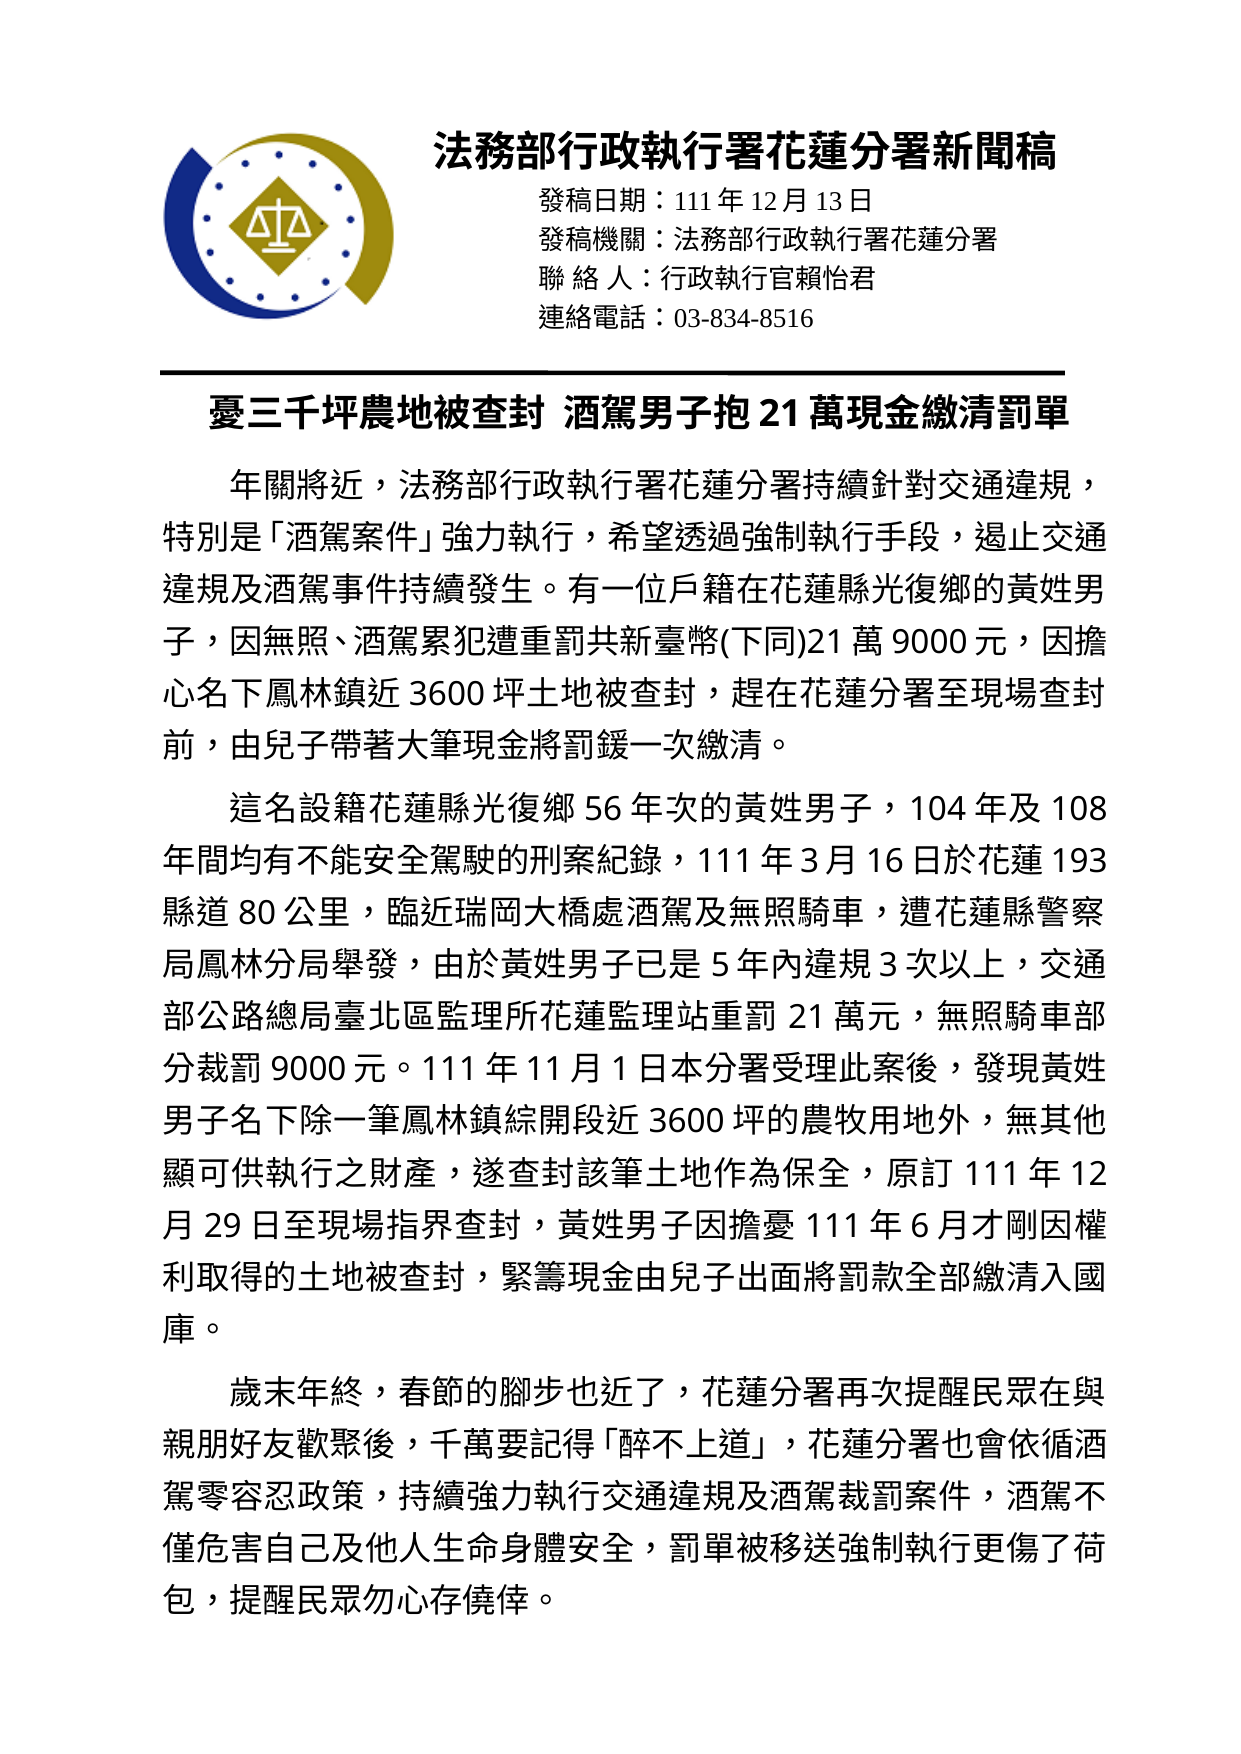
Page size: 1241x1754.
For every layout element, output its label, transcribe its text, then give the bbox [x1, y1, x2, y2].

text 年關將近，法務部行政執行署花蓮分署持續針對交通違規，特別是「酒駕案件」強力執行，希望透過強制執行手段，遏止交通違規及酒駕事件持續發生。有一位戶籍在花蓮縣光復鄉的黃姓男子，因無照、酒駕累犯遭重罰共新臺幣(下同)21萬9000元，因擔心名下鳳林鎮近3600坪土地被查封，趕在花蓮分署至現場查封前，由兒子帶著大筆現金將罰鍰一次繳清。 [162, 455, 1107, 768]
table_header [160, 118, 400, 336]
text 憂三千坪農地被查封 酒駕男子抱21萬現金繳清罰單 [162, 387, 1107, 437]
picture [162, 131, 397, 322]
text 這名設籍花蓮縣光復鄉56年次的黃姓男子，104年及108年間均有不能安全駕駛的刑案紀錄，111年3月16日於花蓮193縣道80公里，臨近瑞岡大橋處酒駕及無照騎車，遭花蓮縣警察局鳳林分局舉發，由於黃姓男子已是5年內違規3次以上，交通部公路總局臺北區監理所花蓮監理站重罰21萬元，無照騎車部分裁罰9000元。111年11月1日本分署受理此案後，發現黃姓男子名下除一筆鳳林鎮綜開段近3600坪的農牧用地外，無其他顯可供執行之財產，遂查封該筆土地作為保全，原訂111年12月29日至現場指界查封，黃姓男子因擔憂111年6月才剛因權利取得的土地被查封，緊籌現金由兒子出面將罰款全部繳清入國庫。 [162, 779, 1107, 1352]
text 歲末年終，春節的腳步也近了，花蓮分署再次提醒民眾在與親朋好友歡聚後，千萬要記得「醉不上道」，花蓮分署也會依循酒駕零容忍政策，持續強力執行交通違規及酒駕裁罰案件，酒駕不僅危害自己及他人生命身體安全，罰單被移送強制執行更傷了荷包，提醒民眾勿心存僥倖。 [162, 1362, 1107, 1623]
table_header 法務部行政執行署花蓮分署新聞稿 發稿日期：111年12月13日 發稿機關：法務部行政執行署花蓮分署 聯 絡 人：行政執行官賴怡君 連絡電話：03-834-8516 [400, 118, 1081, 336]
